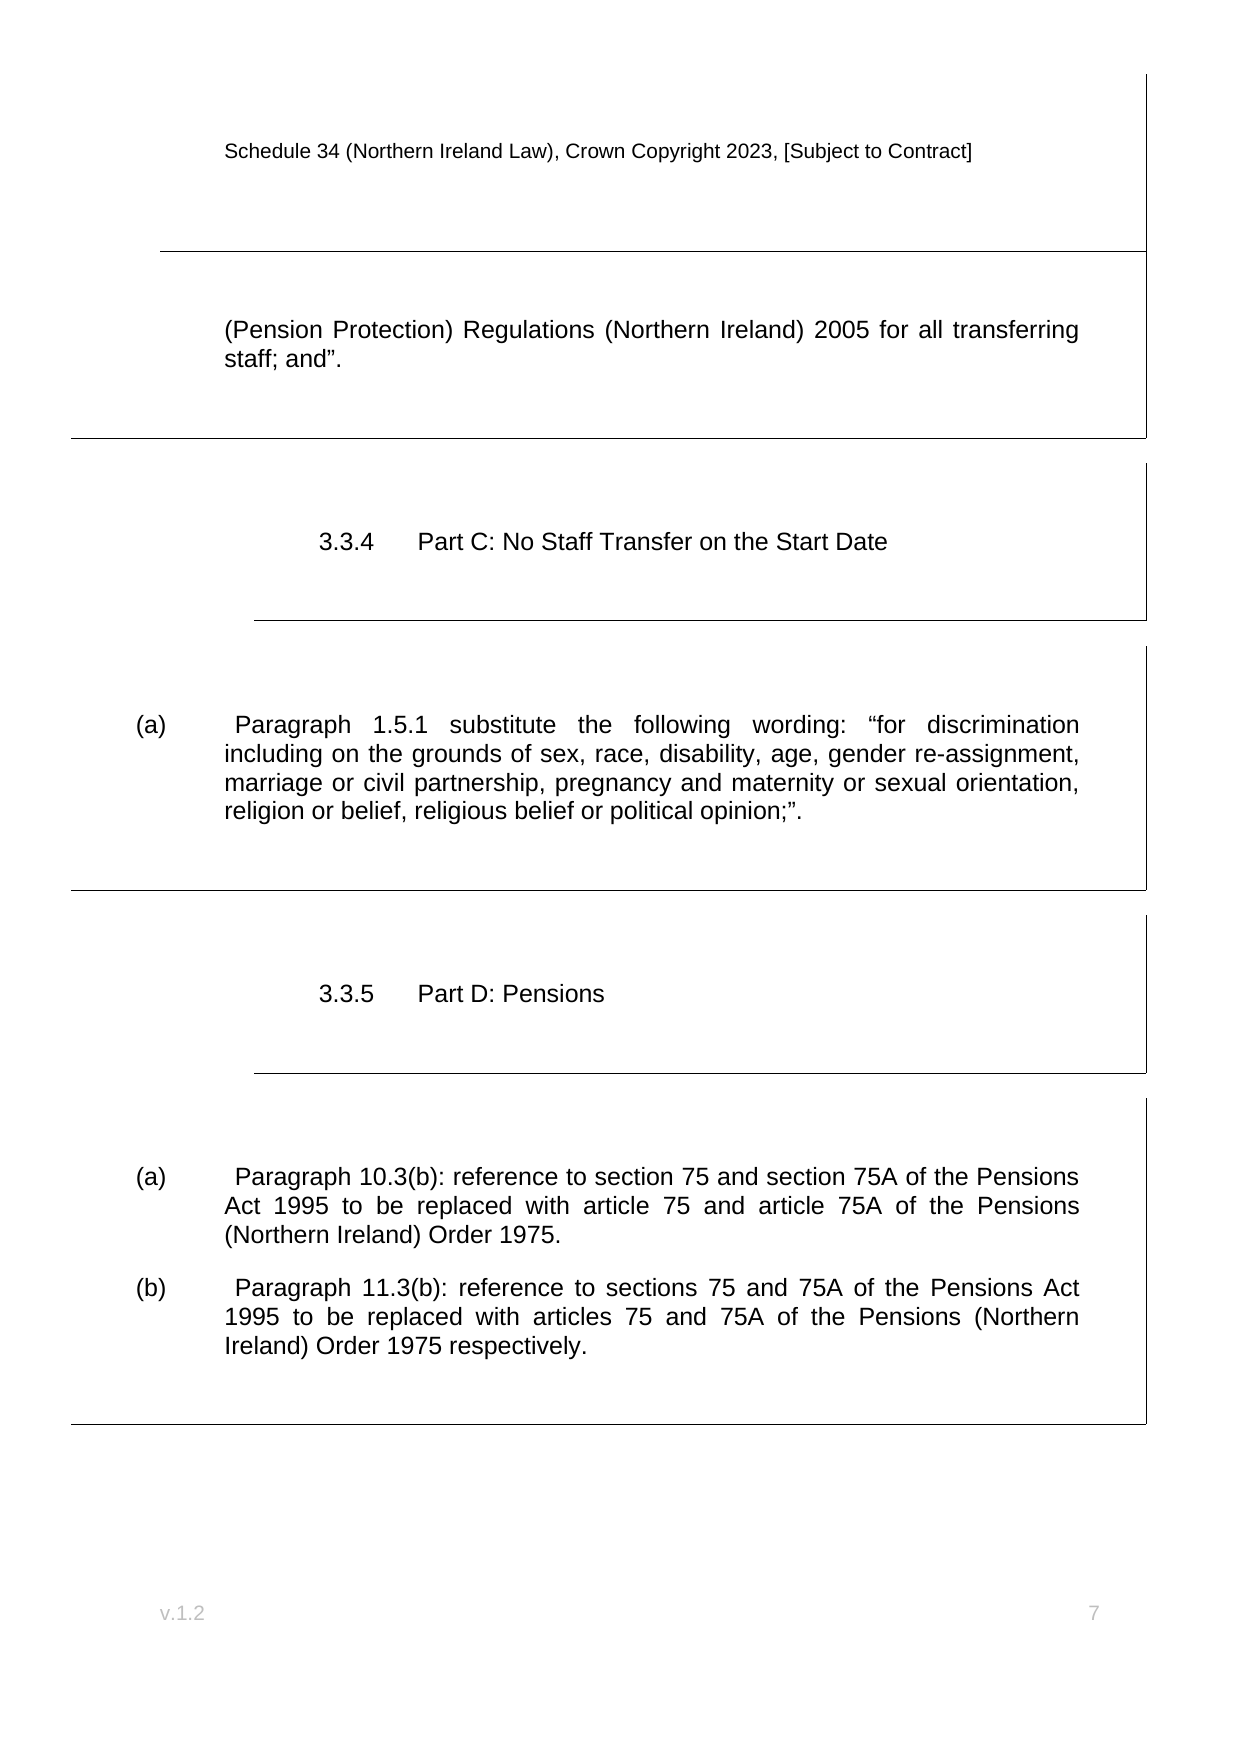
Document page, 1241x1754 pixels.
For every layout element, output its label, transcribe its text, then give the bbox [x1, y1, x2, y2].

list Paragraph 11.3(b): reference to sections 75 and 75A of the Pensions Act 1995 to be replaced with articles 75 and 75A of the Pensions (Northern Ireland) Order 1975 respectively. [71, 1209, 1146, 1424]
list Part C: No Staff Transfer on the Start Date [254, 463, 1146, 620]
list Paragraph 10.3(b): reference to section 75 and section 75A of the Pensions Act 1995 to be replaced with article 75 and article 75A of the Pensions (Northern Ireland) Order 1975. [71, 1098, 1146, 1209]
list Paragraph 1.5.1 substitute the following wording: “for discrimination including on the grounds of sex, race, disability, age, gender re-assignment, marriage or civil partnership, pregnancy and maternity or sexual orientation, religion or belief, religious belief or political opinion;”. [71, 646, 1146, 890]
list Paragraph 7.1.1 substitute the following wording: “the requirements of Part 1 of the Pensions (No 2) Act (Northern Ireland) 2008, article 235 of the Pensions (Northern Ireland) Order 2005 and the Transfer of Employment (Pension Protection) Regulations (Northern Ireland) 2005 for all transferring staff; and”. [71, 251, 1146, 438]
list Part D: Pensions [254, 915, 1146, 1073]
